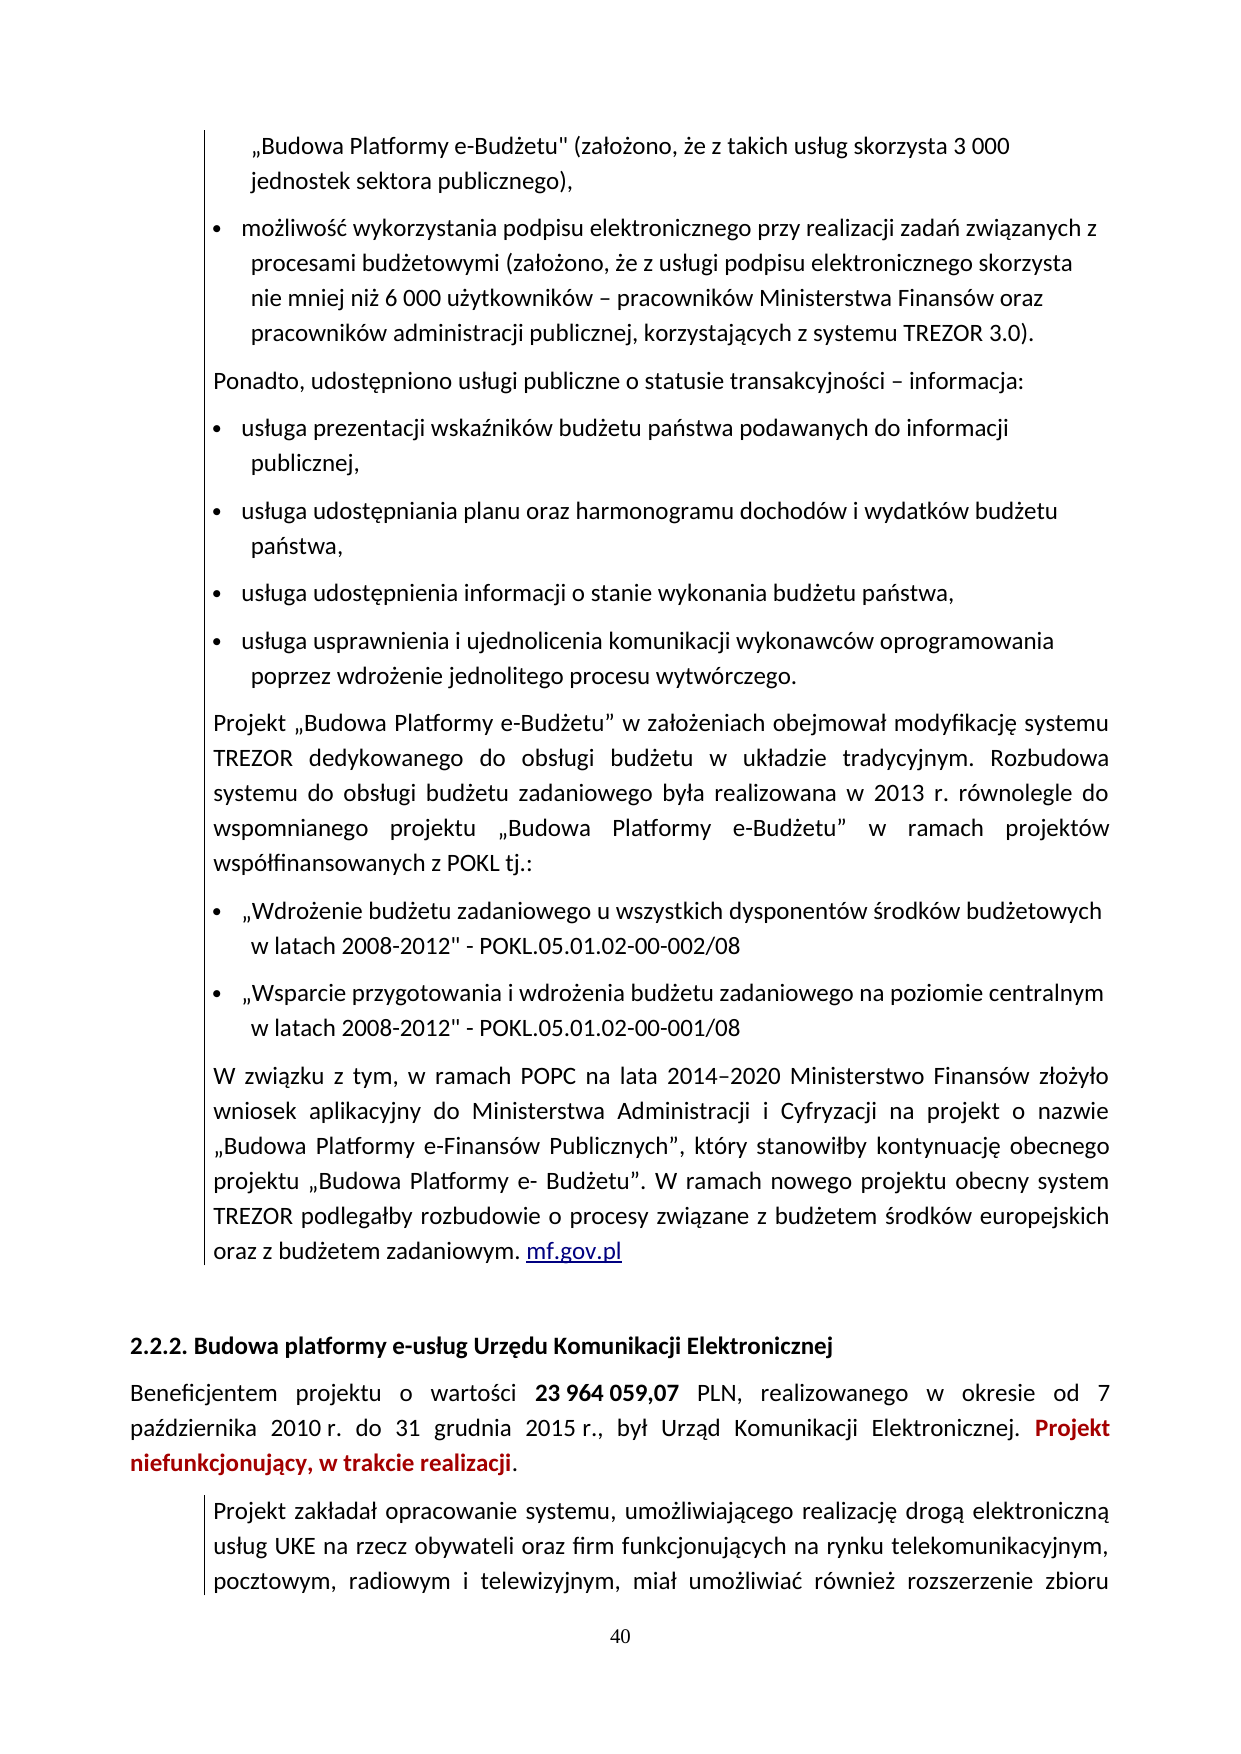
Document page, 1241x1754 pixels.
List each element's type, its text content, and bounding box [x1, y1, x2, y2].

list „Budowa Platformy e-Budżetu" (założono, że z takich usług skorzysta 3 000 jednostek sektora publicznego), [205, 130, 1110, 195]
text Projekt „Budowa Platformy e-Budżetu” w założeniach obejmował modyfikację systemu TREZOR dedykowanego do obsługi budżetu w układzie tradycyjnym. Rozbudowa systemu do obsługi budżetu zadaniowego była realizowana w 2013 r. równolegle do wspomnianego projektu „Budowa Platformy e-Budżetu” w ramach projektów współfinansowanych z POKL tj.: [205, 707, 1110, 878]
list „Wsparcie przygotowania i wdrożenia budżetu zadaniowego na poziomie centralnym w latach 2008-2012" - POKL.05.01.02-00-001/08 [205, 977, 1110, 1043]
text Projekt zakładał opracowanie systemu, umożliwiającego realizację drogą elektroniczną usług UKE na rzecz obywateli oraz firm funkcjonujących na rynku telekomunikacyjnym, pocztowym, radiowym i telewizyjnym, miał umożliwiać również rozszerzenie zbioru [205, 1495, 1110, 1595]
list możliwość wykorzystania podpisu elektronicznego przy realizacji zadań związanych z procesami budżetowymi (założono, że z usługi podpisu elektronicznego skorzysta nie mniej niż 6 000 użytkowników – pracowników Ministerstwa Finansów oraz pracowników administracji publicznej, korzystających z systemu TREZOR 3.0). [205, 212, 1110, 348]
list usługa udostępnienia informacji o stanie wykonania budżetu państwa, [205, 577, 1110, 608]
text Ponadto, udostępniono usługi publiczne o statusie transakcyjności – informacja: [205, 365, 1110, 395]
text W związku z tym, w ramach POPC na lata 2014–2020 Ministerstwo Finansów złożyło wniosek aplikacyjny do Ministerstwa Administracji i Cyfryzacji na projekt o nazwie „Budowa Platformy e-Finansów Publicznych”, który stanowiłby kontynuację obecnego projektu „Budowa Platformy e- Budżetu”. W ramach nowego projektu obecny system TREZOR podlegałby rozbudowie o procesy związane z budżetem środków europejskich oraz z budżetem zadaniowym. mf.gov.pl [205, 1060, 1110, 1265]
text Beneficjentem projektu o wartości 23 964 059,07 PLN, realizowanego w okresie od 7 października 2010 r. do 31 grudnia 2015 r., był Urząd Komunikacji Elektronicznej. Projekt niefunkcjonujący, w trakcie realizacji. [130, 1377, 1110, 1478]
list usługa prezentacji wskaźników budżetu państwa podawanych do informacji publicznej, [205, 412, 1110, 478]
list usługa udostępniania planu oraz harmonogramu dochodów i wydatków budżetu państwa, [205, 495, 1110, 560]
list „Wdrożenie budżetu zadaniowego u wszystkich dysponentów środków budżetowych w latach 2008-2012" - POKL.05.01.02-00-002/08 [205, 895, 1110, 960]
text 2.2.2. Budowa platformy e-usług Urzędu Komunikacji Elektronicznej [130, 1330, 1110, 1360]
list usługa usprawnienia i ujednolicenia komunikacji wykonawców oprogramowania poprzez wdrożenie jednolitego procesu wytwórczego. [205, 625, 1110, 690]
